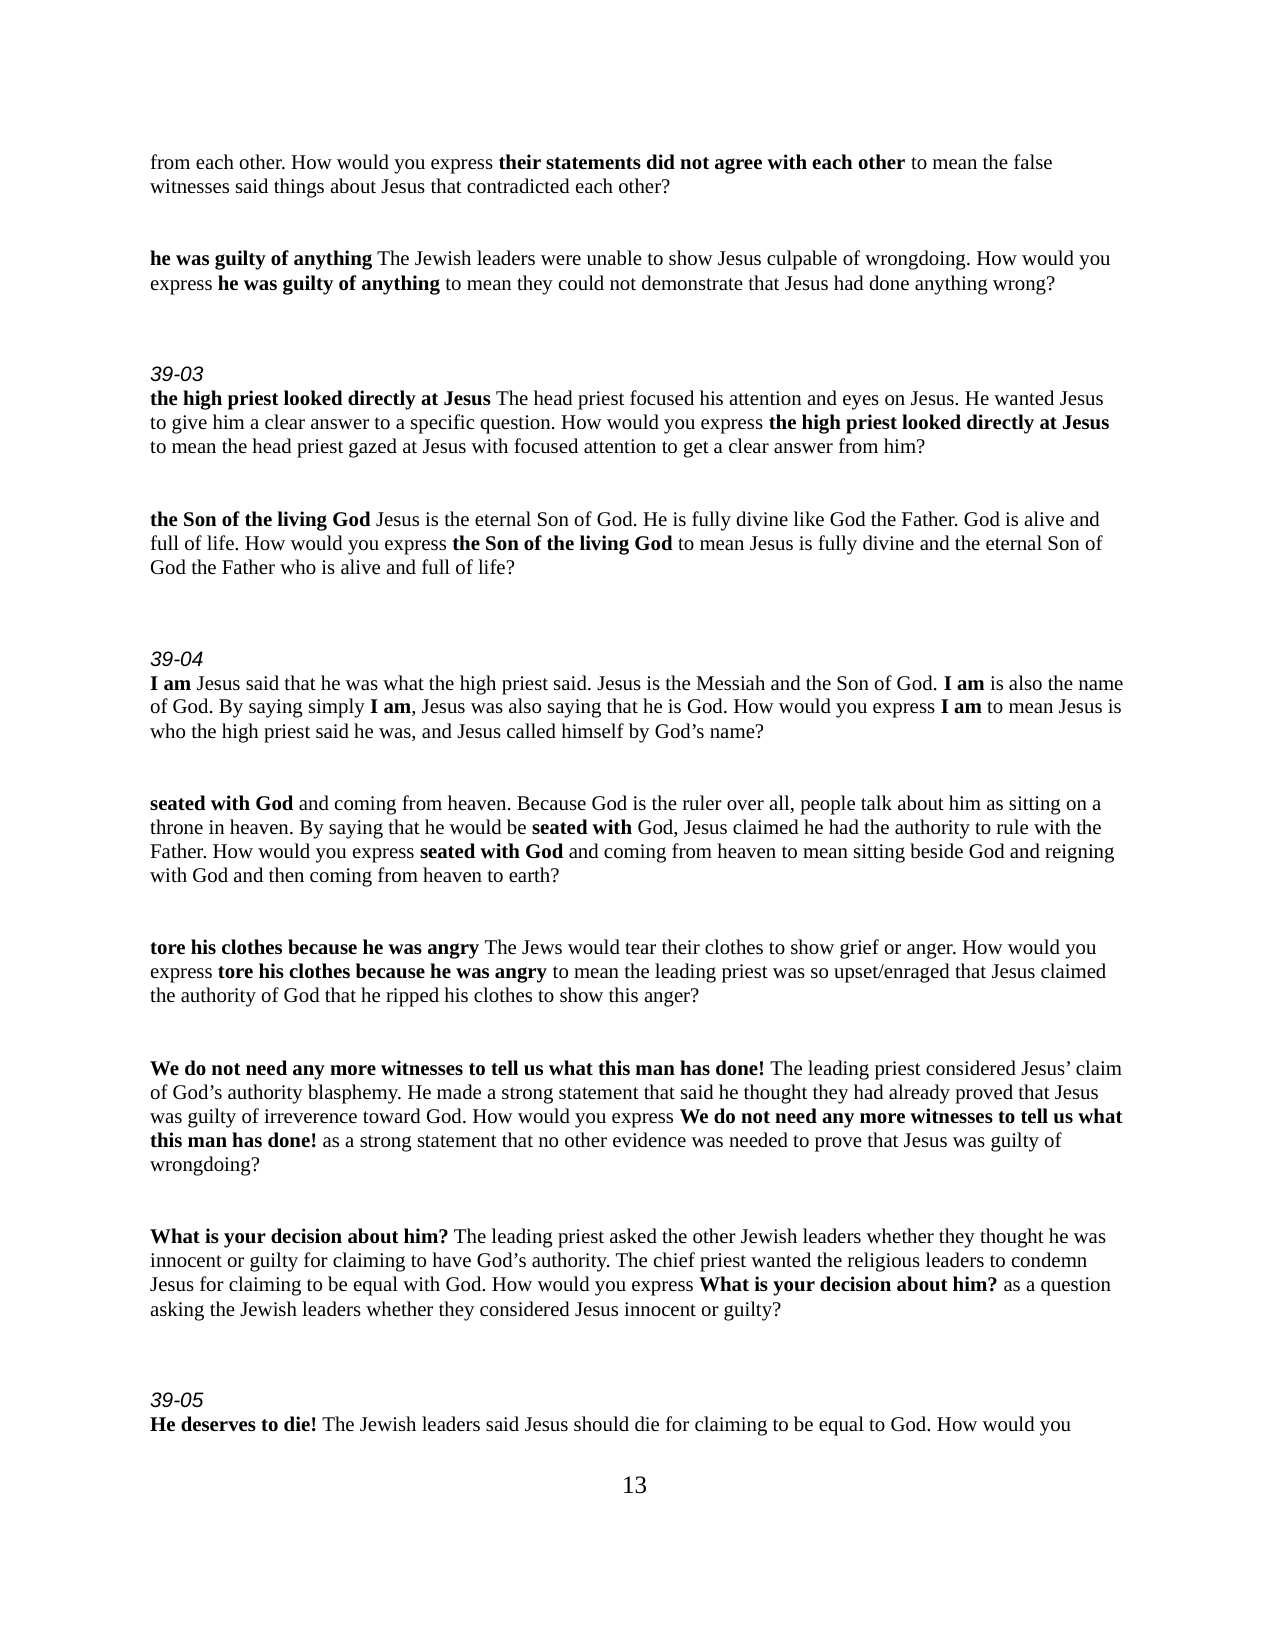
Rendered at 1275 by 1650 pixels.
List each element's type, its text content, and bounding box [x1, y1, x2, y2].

text the high priest looked directly at Jesus The head priest focused his attention and eyes on Jesus. He wanted Jesus to give him a clear answer to a specific question. How would you express the high priest looked directly at Jesus to mean the head priest gazed at Jesus with focused attention to get a clear answer from him? [150, 386, 1125, 458]
text the Son of the living God Jesus is the eternal Son of God. He is fully divine like God the Father. God is alive and full of life. How would you express the Son of the living God to mean Jesus is fully divine and the eternal Son of God the Father who is alive and full of life? [150, 507, 1125, 579]
text seated with God and coming from heaven. Because God is the ruler over all, people talk about him as sitting on a throne in heaven. By saying that he would be seated with God, Jesus claimed he had the authority to rule with the Father. How would you express seated with God and coming from heaven to mean sitting beside God and reigning with God and then coming from heaven to earth? [150, 791, 1125, 887]
text he was guilty of anything The Jewish leaders were unable to show Jesus culpable of wrongdoing. How would you express he was guilty of anything to mean they could not demonstrate that Jesus had done anything wrong? [150, 246, 1125, 294]
subtitle 39-04 [150, 646, 1125, 670]
text He deserves to die! The Jewish leaders said Jesus should die for claiming to be equal to God. How would you [150, 1412, 1125, 1436]
text from each other. How would you express their statements did not agree with each other to mean the false witnesses said things about Jesus that contradicted each other? [150, 150, 1125, 198]
text What is your decision about him? The leading priest asked the other Jewish leaders whether they thought he was innocent or guilty for claiming to have God’s authority. The chief priest wanted the religious leaders to condemn Jesus for claiming to be equal with God. How would you express What is your decision about him? as a question asking the Jewish leaders whether they considered Jesus innocent or guilty? [150, 1224, 1125, 1321]
subtitle 39-05 [150, 1388, 1125, 1412]
subtitle 39-03 [150, 362, 1125, 386]
text We do not need any more witnesses to tell us what this man has done! The leading priest considered Jesus’ claim of God’s authority blasphemy. He made a strong statement that said he thought they had already proved that Jesus was guilty of irreverence toward God. How would you express We do not need any more witnesses to tell us what this man has done! as a strong statement that no other evidence was needed to prove that Jesus was guilty of wrongdoing? [150, 1056, 1125, 1176]
text I am Jesus said that he was what the high priest said. Jesus is the Messiah and the Son of God. I am is also the name of God. By saying simply I am, Jesus was also saying that he is God. How would you express I am to mean Jesus is who the high priest said he was, and Jesus called himself by God’s name? [150, 670, 1125, 743]
text tore his clothes because he was angry The Jews would tear their clothes to show grief or anger. How would you express tore his clothes because he was angry to mean the leading priest was so upset/enraged that Jesus claimed the authority of God that he ripped his clothes to show this anger? [150, 935, 1125, 1007]
